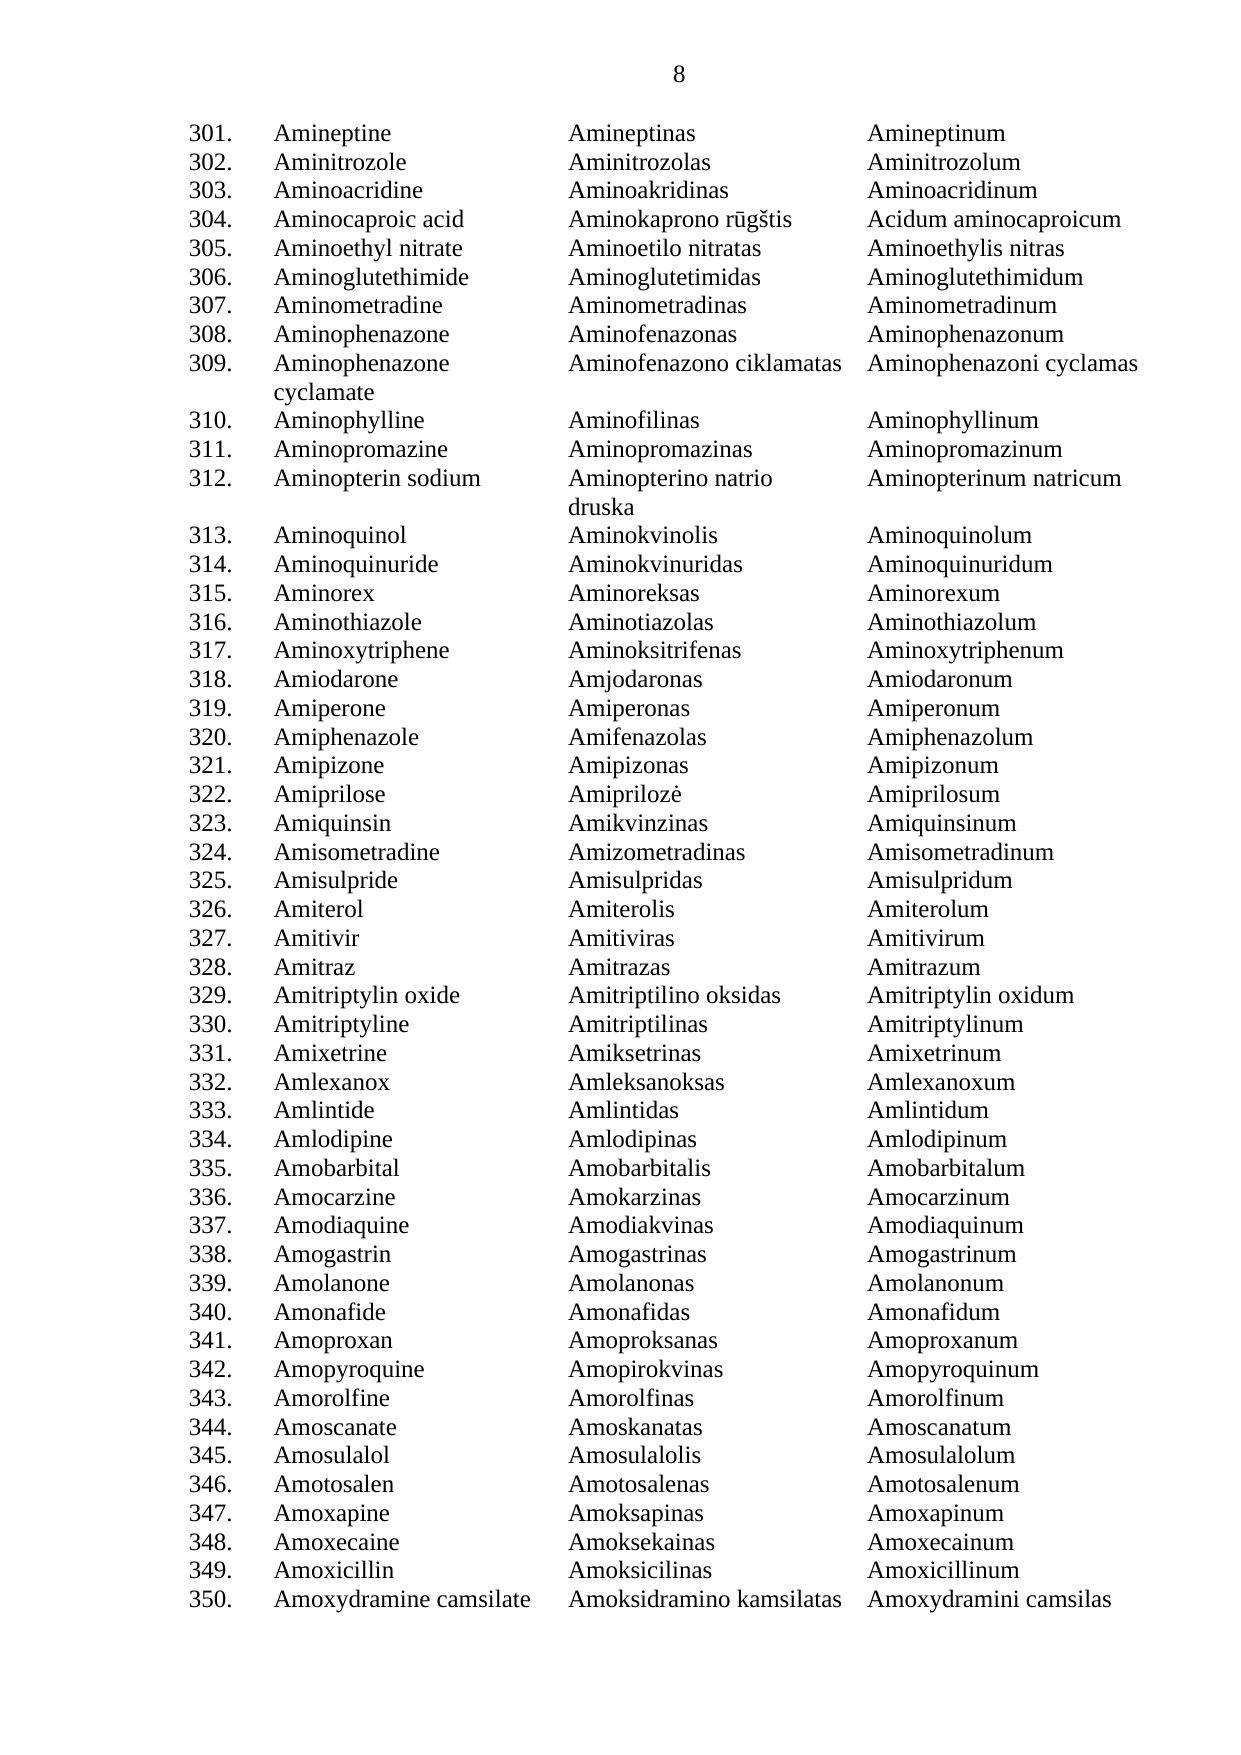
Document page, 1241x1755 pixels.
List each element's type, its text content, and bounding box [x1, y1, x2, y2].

table_cell Aminopromazine [262, 434, 557, 463]
table_cell 327. [177, 923, 262, 952]
table_cell Aminorexum [856, 578, 1181, 607]
table_cell Amiperone [262, 693, 557, 722]
table_cell Amonafidum [856, 1297, 1181, 1326]
table_cell Amleksanoksas [557, 1067, 856, 1096]
table_cell Aminophenazone [262, 319, 557, 348]
table_cell Aminophenazone cyclamate [262, 348, 557, 406]
table_cell Amodiakvinas [557, 1211, 856, 1239]
table_cell 347. [177, 1498, 262, 1527]
table_cell Amjodaronas [557, 664, 856, 693]
table_cell Amotosalenas [557, 1469, 856, 1498]
table_cell Amoxydramini camsilas [856, 1584, 1181, 1613]
table_cell Aminoakridinas [557, 176, 856, 204]
table_cell Aminitrozolum [856, 147, 1181, 176]
table_cell Amoxecainum [856, 1527, 1181, 1556]
table_cell Aminoglutethimidum [856, 262, 1181, 291]
table_cell 328. [177, 952, 262, 981]
table_cell Amoscanatum [856, 1412, 1181, 1441]
table_cell Amisometradinum [856, 837, 1181, 866]
table_cell Amobarbitalis [557, 1153, 856, 1182]
table_cell Amopirokvinas [557, 1354, 856, 1383]
table_cell Amlexanoxum [856, 1067, 1181, 1096]
table_cell Amiterolis [557, 894, 856, 923]
table_cell Aminophenazoni cyclamas [856, 348, 1181, 406]
table_cell Amorolfine [262, 1383, 557, 1412]
table_cell Aminoksitrifenas [557, 636, 856, 664]
table_cell Amorolfinum [856, 1383, 1181, 1412]
table_cell 312. [177, 463, 262, 521]
table_cell Amogastrin [262, 1239, 557, 1268]
table_cell Aminoquinuridum [856, 549, 1181, 578]
table_cell Aminotiazolas [557, 607, 856, 636]
table_cell Amitriptilinas [557, 1009, 856, 1038]
table_cell Amobarbitalum [856, 1153, 1181, 1182]
table_cell 350. [177, 1584, 262, 1613]
table_cell Aminoethylis nitras [856, 233, 1181, 262]
table_cell Amoksicilinas [557, 1556, 856, 1584]
table_cell Amopyroquine [262, 1354, 557, 1383]
table_cell 311. [177, 434, 262, 463]
table_cell Aminoglutethimide [262, 262, 557, 291]
table_cell Amineptine [262, 118, 557, 147]
table_cell Amitivirum [856, 923, 1181, 952]
table_cell 341. [177, 1326, 262, 1354]
table_cell 348. [177, 1527, 262, 1556]
table_cell Amoxapinum [856, 1498, 1181, 1527]
table_cell 301. [177, 118, 262, 147]
table_cell Acidum aminocaproicum [856, 204, 1181, 233]
table_cell 331. [177, 1038, 262, 1067]
table_cell 344. [177, 1412, 262, 1441]
table_cell 346. [177, 1469, 262, 1498]
table_cell Amineptinas [557, 118, 856, 147]
table_cell Aminitrozole [262, 147, 557, 176]
table_cell Amiprilosum [856, 779, 1181, 808]
table_cell Amifenazolas [557, 722, 856, 751]
table_cell 319. [177, 693, 262, 722]
table_cell 330. [177, 1009, 262, 1038]
table_cell Amotosalen [262, 1469, 557, 1498]
table_cell Aminokvinolis [557, 521, 856, 549]
table_cell Amitriptylinum [856, 1009, 1181, 1038]
table_cell Amocarzine [262, 1182, 557, 1211]
table_cell 316. [177, 607, 262, 636]
table_cell Amipizone [262, 751, 557, 779]
table_cell Amoxicillin [262, 1556, 557, 1584]
table_cell Amlodipinum [856, 1124, 1181, 1153]
table_cell 329. [177, 981, 262, 1009]
table_cell Amipizonum [856, 751, 1181, 779]
table_cell Amolanonas [557, 1268, 856, 1297]
table_cell Amoxecaine [262, 1527, 557, 1556]
table_cell Amiquinsinum [856, 808, 1181, 837]
table_cell Amoxapine [262, 1498, 557, 1527]
table_cell Amitrazum [856, 952, 1181, 981]
table_cell Aminoquinuride [262, 549, 557, 578]
table_cell Amoskanatas [557, 1412, 856, 1441]
table_cell Amiperonum [856, 693, 1181, 722]
table_cell Amiprilose [262, 779, 557, 808]
table_cell 324. [177, 837, 262, 866]
table_cell Aminopterinum natricum [856, 463, 1181, 521]
table_cell Amiodarone [262, 664, 557, 693]
table_cell Aminoquinolum [856, 521, 1181, 549]
table_cell 304. [177, 204, 262, 233]
table_cell Aminopterin sodium [262, 463, 557, 521]
table_cell 332. [177, 1067, 262, 1096]
table_cell 308. [177, 319, 262, 348]
table_cell Amocarzinum [856, 1182, 1181, 1211]
table_cell Aminofenazono ciklamatas [557, 348, 856, 406]
table_cell Aminothiazolum [856, 607, 1181, 636]
table_cell Amlintidum [856, 1096, 1181, 1124]
table_cell Amitivir [262, 923, 557, 952]
table_cell Amoxydramine camsilate [262, 1584, 557, 1613]
table_cell Aminokvinuridas [557, 549, 856, 578]
table_cell Amosulalolum [856, 1441, 1181, 1469]
table_cell Amokarzinas [557, 1182, 856, 1211]
table_cell Amlintidas [557, 1096, 856, 1124]
table_cell Aminopromazinum [856, 434, 1181, 463]
table_cell Amiperonas [557, 693, 856, 722]
table_cell 349. [177, 1556, 262, 1584]
table_cell Amisometradine [262, 837, 557, 866]
table_cell Amitriptylin oxidum [856, 981, 1181, 1009]
table_cell 322. [177, 779, 262, 808]
table_cell Amiphenazole [262, 722, 557, 751]
table_cell 313. [177, 521, 262, 549]
table_cell 326. [177, 894, 262, 923]
table_cell Aminofilinas [557, 406, 856, 434]
table_cell Amogastrinum [856, 1239, 1181, 1268]
table_cell Aminitrozolas [557, 147, 856, 176]
table_cell Amonafidas [557, 1297, 856, 1326]
table_cell Amoproxanum [856, 1326, 1181, 1354]
table_cell 345. [177, 1441, 262, 1469]
table_cell Amiphenazolum [856, 722, 1181, 751]
table_cell 310. [177, 406, 262, 434]
table_cell Amotosalenum [856, 1469, 1181, 1498]
table_cell Aminoetilo nitratas [557, 233, 856, 262]
table_cell Aminophenazonum [856, 319, 1181, 348]
table_cell Aminoreksas [557, 578, 856, 607]
table_cell 325. [177, 866, 262, 894]
table_cell Amonafide [262, 1297, 557, 1326]
table_cell Aminothiazole [262, 607, 557, 636]
table_cell Amlodipinas [557, 1124, 856, 1153]
table_cell 314. [177, 549, 262, 578]
table_cell Amikvinzinas [557, 808, 856, 837]
table_cell 336. [177, 1182, 262, 1211]
table_cell 317. [177, 636, 262, 664]
table_cell Aminoglutetimidas [557, 262, 856, 291]
table_cell 323. [177, 808, 262, 837]
table_cell Aminometradinum [856, 291, 1181, 319]
table_cell Amixetrinum [856, 1038, 1181, 1067]
table_cell Amorolfinas [557, 1383, 856, 1412]
table_cell Amipizonas [557, 751, 856, 779]
table_cell Amlexanox [262, 1067, 557, 1096]
table_cell 315. [177, 578, 262, 607]
table_cell Amisulpridas [557, 866, 856, 894]
table_cell Amizometradinas [557, 837, 856, 866]
table_cell 303. [177, 176, 262, 204]
table_cell Amobarbital [262, 1153, 557, 1182]
table_cell 302. [177, 147, 262, 176]
table_cell Amoksidramino kamsilatas [557, 1584, 856, 1613]
table_cell Amisulpride [262, 866, 557, 894]
table_cell Aminokaprono rūgštis [557, 204, 856, 233]
table_cell 309. [177, 348, 262, 406]
table_cell 342. [177, 1354, 262, 1383]
table_cell Amlintide [262, 1096, 557, 1124]
table_cell Amolanonum [856, 1268, 1181, 1297]
table_cell 337. [177, 1211, 262, 1239]
table_cell Aminopterino natrio druska [557, 463, 856, 521]
table_cell Aminorex [262, 578, 557, 607]
table_cell Amoksekainas [557, 1527, 856, 1556]
table_cell Aminoxytriphene [262, 636, 557, 664]
table_cell Amolanone [262, 1268, 557, 1297]
table_cell Aminopromazinas [557, 434, 856, 463]
table_cell 305. [177, 233, 262, 262]
table_cell Amiquinsin [262, 808, 557, 837]
table_cell Aminoacridinum [856, 176, 1181, 204]
table_cell Amiterolum [856, 894, 1181, 923]
table_cell 320. [177, 722, 262, 751]
table_cell 338. [177, 1239, 262, 1268]
table_cell Amitriptylin oxide [262, 981, 557, 1009]
table_cell Aminoquinol [262, 521, 557, 549]
table_cell 333. [177, 1096, 262, 1124]
table_cell 334. [177, 1124, 262, 1153]
table_cell Aminoxytriphenum [856, 636, 1181, 664]
table_cell Amiodaronum [856, 664, 1181, 693]
table_cell 321. [177, 751, 262, 779]
table_cell Aminocaproic acid [262, 204, 557, 233]
table_cell Amoksapinas [557, 1498, 856, 1527]
table_cell Amitrazas [557, 952, 856, 981]
table_cell Amixetrine [262, 1038, 557, 1067]
table_cell Aminometradine [262, 291, 557, 319]
table_cell Aminometradinas [557, 291, 856, 319]
table_cell Amosulalolis [557, 1441, 856, 1469]
table_cell 335. [177, 1153, 262, 1182]
table_cell Amineptinum [856, 118, 1181, 147]
table_cell Aminoethyl nitrate [262, 233, 557, 262]
table_cell 339. [177, 1268, 262, 1297]
table_cell Amodiaquinum [856, 1211, 1181, 1239]
table_cell Amopyroquinum [856, 1354, 1181, 1383]
table_cell Amiprilozė [557, 779, 856, 808]
table_cell 318. [177, 664, 262, 693]
table_cell Amoscanate [262, 1412, 557, 1441]
table_cell Amogastrinas [557, 1239, 856, 1268]
table_cell Amitiviras [557, 923, 856, 952]
table_cell Amisulpridum [856, 866, 1181, 894]
table_cell Amoproxan [262, 1326, 557, 1354]
table_cell Amoxicillinum [856, 1556, 1181, 1584]
table_cell Aminophyllinum [856, 406, 1181, 434]
table_cell Amitriptilino oksidas [557, 981, 856, 1009]
table_cell 340. [177, 1297, 262, 1326]
table_cell 306. [177, 262, 262, 291]
table_cell Amoproksanas [557, 1326, 856, 1354]
table_cell Amitraz [262, 952, 557, 981]
table_cell Amlodipine [262, 1124, 557, 1153]
table_cell Amiterol [262, 894, 557, 923]
table_cell Aminofenazonas [557, 319, 856, 348]
table_cell 307. [177, 291, 262, 319]
table_cell Amiksetrinas [557, 1038, 856, 1067]
table_cell Amodiaquine [262, 1211, 557, 1239]
table_cell Amitriptyline [262, 1009, 557, 1038]
table_cell Aminoacridine [262, 176, 557, 204]
table_cell Amosulalol [262, 1441, 557, 1469]
table_cell 343. [177, 1383, 262, 1412]
table_cell Aminophylline [262, 406, 557, 434]
